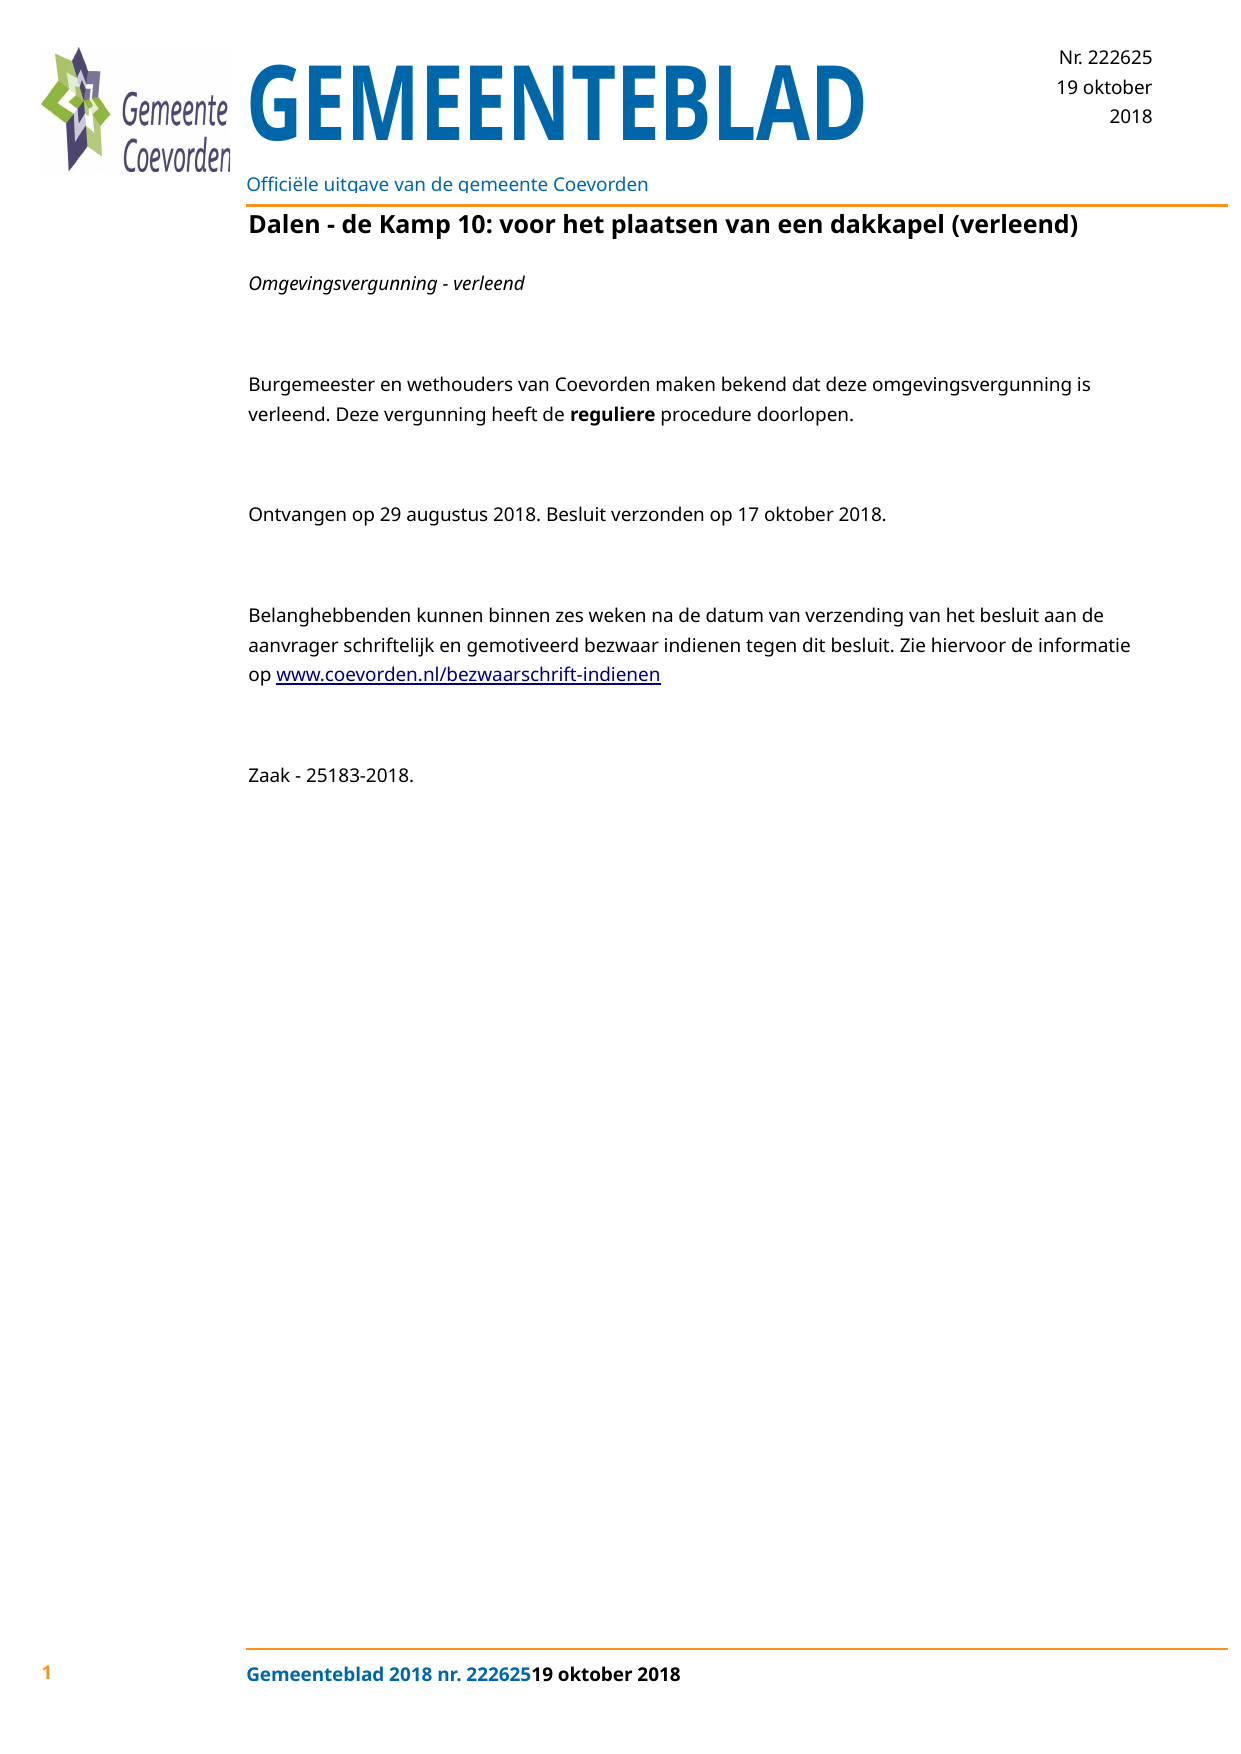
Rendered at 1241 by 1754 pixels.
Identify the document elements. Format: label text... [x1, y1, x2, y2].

text Burgemeester en wethouders van Coevorden maken bekend dat deze omgevingsvergunning is verleend. Deze vergunning heeft de reguliere procedure doorlopen. [248, 371, 1152, 426]
text Omgevingsvergunning - verleend [248, 270, 1152, 296]
picture [41, 47, 231, 172]
text Zaak - 25183-2018. [248, 762, 1152, 788]
text Belanghebbenden kunnen binnen zes weken na de datum van verzending van het besluit aan de aanvrager schriftelijk en gemotiveerd bezwaar indienen tegen dit besluit. Zie hiervoor de informatie op www.coevorden.nl/bezwaarschrift-indienen [248, 602, 1152, 687]
text Dalen - de Kamp 10: voor het plaatsen van een dakkapel (verleend) [248, 207, 1152, 241]
text Ontvangen op 29 augustus 2018. Besluit verzonden op 17 oktober 2018. [248, 502, 1152, 527]
